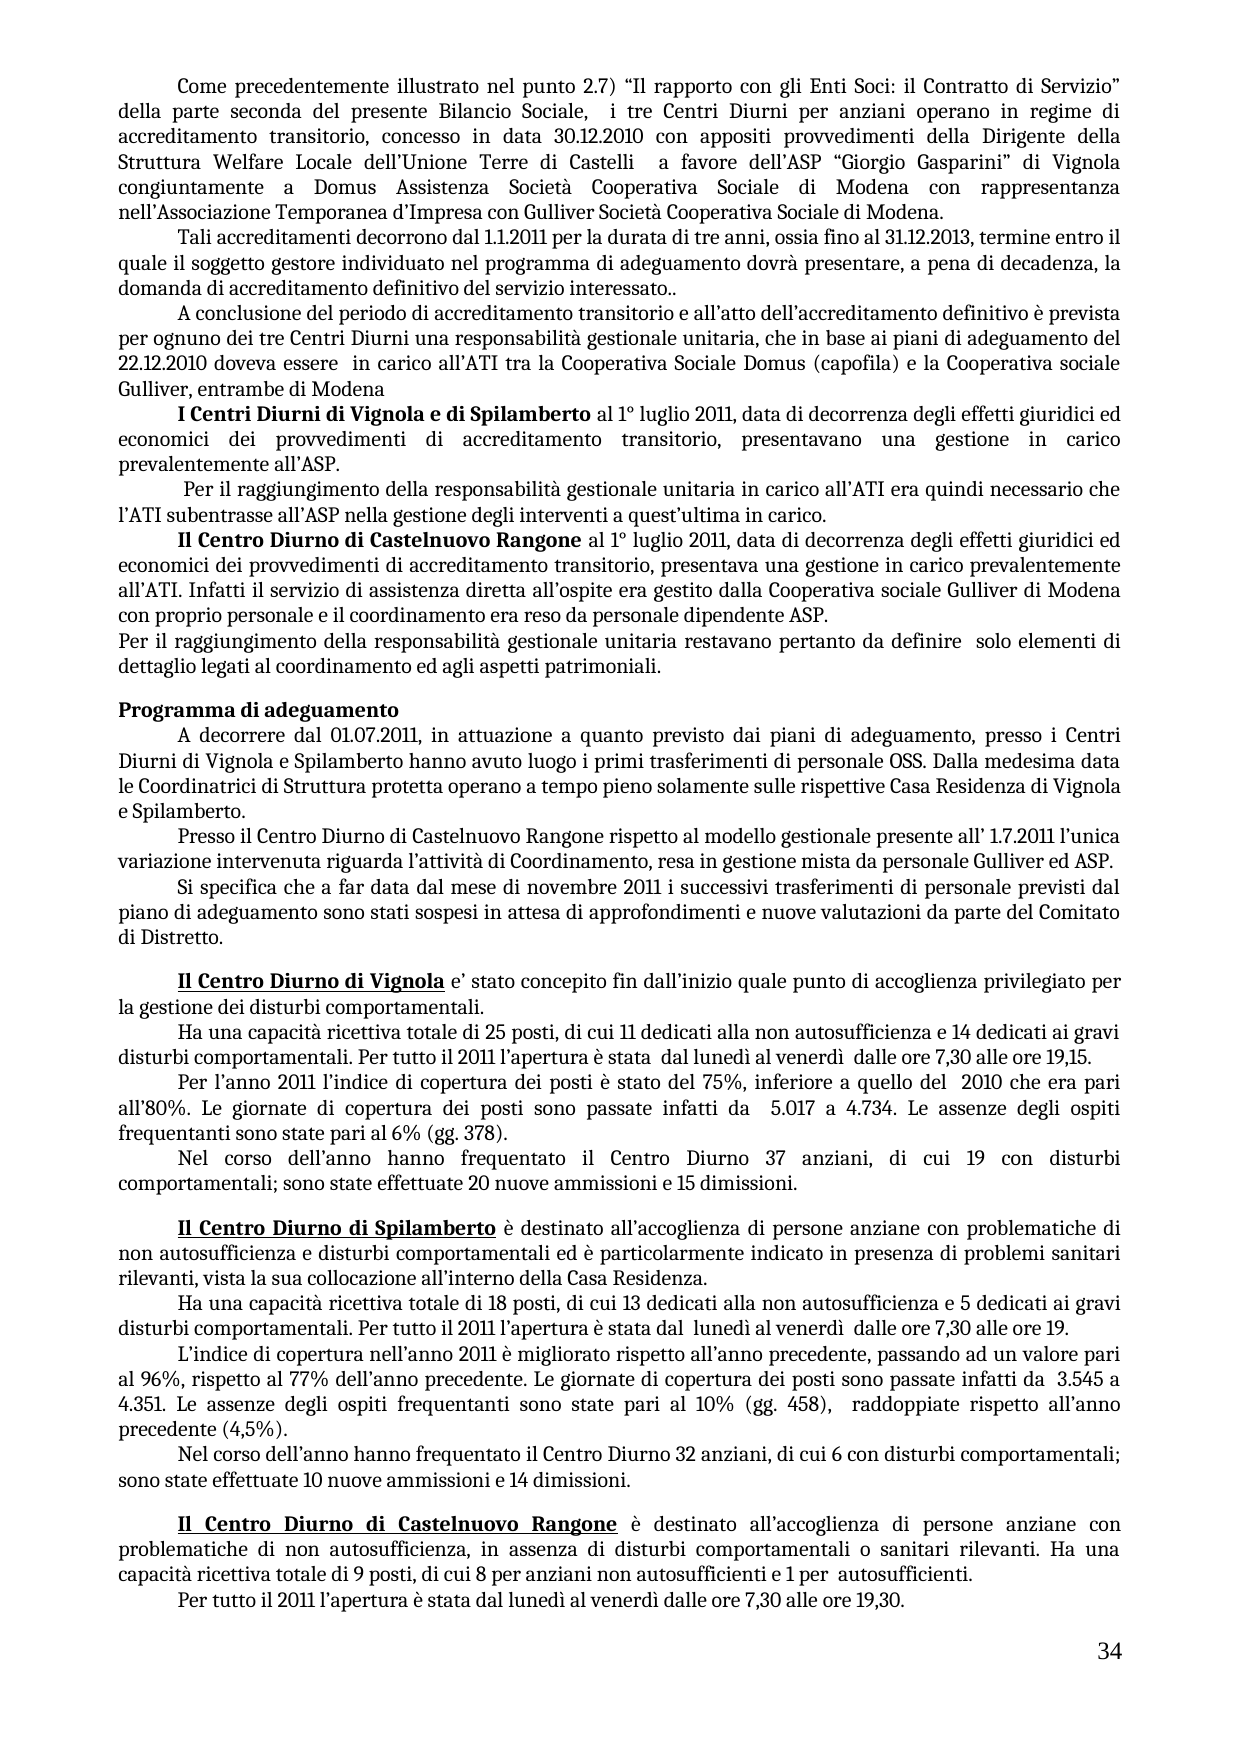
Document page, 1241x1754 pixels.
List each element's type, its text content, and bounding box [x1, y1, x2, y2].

text Nel corso dell’anno hanno frequentato il Centro Diurno 37 anziani, di cui 19 con disturbi comportamentali; sono state effettuate 20 nuove ammissioni e 15 dimissioni. [118, 1146, 1122, 1196]
text Presso il Centro Diurno di Castelnuovo Rangone rispetto al modello gestionale presente all’ 1.7.2011 l’unica variazione intervenuta riguarda l’attività di Coordinamento, resa in gestione mista da personale Gulliver ed ASP. [118, 824, 1122, 874]
text Per il raggiungimento della responsabilità gestionale unitaria restavano pertanto da definire solo elementi di dettaglio legati al coordinamento ed agli aspetti patrimoniali. [118, 628, 1122, 679]
text Si specifica che a far data dal mese di novembre 2011 i successivi trasferimenti di personale previsti dal piano di adeguamento sono stati sospesi in attesa di approfondimenti e nuove valutazioni da parte del Comitato di Distretto. [118, 874, 1122, 950]
text Il Centro Diurno di Vignola e’ stato concepito fin dall’inizio quale punto di accoglienza privilegiato per la gestione dei disturbi comportamentali. [118, 969, 1122, 1019]
text Nel corso dell’anno hanno frequentato il Centro Diurno 32 anziani, di cui 6 con disturbi comportamentali; sono state effettuate 10 nuove ammissioni e 14 dimissioni. [118, 1442, 1122, 1492]
text Il Centro Diurno di Castelnuovo Rangone è destinato all’accoglienza di persone anziane con problematiche di non autosufficienza, in assenza di disturbi comportamentali o sanitari rilevanti. Ha una capacità ricettiva totale di 9 posti, di cui 8 per anziani non autosufficienti e 1 per autosufficienti. [118, 1512, 1122, 1587]
text A decorrere dal 01.07.2011, in attuazione a quanto previsto dai piani di adeguamento, presso i Centri Diurni di Vignola e Spilamberto hanno avuto luogo i primi trasferimenti di personale OSS. Dalla medesima data le Coordinatrici di Struttura protetta operano a tempo pieno solamente sulle rispettive Casa Residenza di Vignola e Spilamberto. [118, 723, 1122, 824]
text A conclusione del periodo di accreditamento transitorio e all’atto dell’accreditamento definitivo è prevista per ognuno dei tre Centri Diurni una responsabilità gestionale unitaria, che in base ai piani di adeguamento del 22.12.2010 doveva essere in carico all’ATI tra la Cooperativa Sociale Domus (capofila) e la Cooperativa sociale Gulliver, entrambe di Modena [118, 301, 1122, 401]
text Per tutto il 2011 l’apertura è stata dal lunedì al venerdì dalle ore 7,30 alle ore 19,30. [118, 1587, 1122, 1612]
text Il Centro Diurno di Castelnuovo Rangone al 1° luglio 2011, data di decorrenza degli effetti giuridici ed economici dei provvedimenti di accreditamento transitorio, presentava una gestione in carico prevalentemente all’ATI. Infatti il servizio di assistenza diretta all’ospite era gestito dalla Cooperativa sociale Gulliver di Modena con proprio personale e il coordinamento era reso da personale dipendente ASP. [118, 527, 1122, 628]
text Ha una capacità ricettiva totale di 18 posti, di cui 13 dedicati alla non autosufficienza e 5 dedicati ai gravi disturbi comportamentali. Per tutto il 2011 l’apertura è stata dal lunedì al venerdì dalle ore 7,30 alle ore 19. [118, 1291, 1122, 1341]
text Il Centro Diurno di Spilamberto è destinato all’accoglienza di persone anziane con problematiche di non autosufficienza e disturbi comportamentali ed è particolarmente indicato in presenza di problemi sanitari rilevanti, vista la sua collocazione all’interno della Casa Residenza. [118, 1215, 1122, 1291]
text Ha una capacità ricettiva totale di 25 posti, di cui 11 dedicati alla non autosufficienza e 14 dedicati ai gravi disturbi comportamentali. Per tutto il 2011 l’apertura è stata dal lunedì al venerdì dalle ore 7,30 alle ore 19,15. [118, 1019, 1122, 1070]
text Tali accreditamenti decorrono dal 1.1.2011 per la durata di tre anni, ossia fino al 31.12.2013, termine entro il quale il soggetto gestore individuato nel programma di adeguamento dovrà presentare, a pena di decadenza, la domanda di accreditamento definitivo del servizio interessato.. [118, 225, 1122, 301]
text Per il raggiungimento della responsabilità gestionale unitaria in carico all’ATI era quindi necessario che l’ATI subentrasse all’ASP nella gestione degli interventi a quest’ultima in carico. [118, 477, 1122, 527]
text Per l’anno 2011 l’indice di copertura dei posti è stato del 75%, inferiore a quello del 2010 che era pari all’80%. Le giornate di copertura dei posti sono passate infatti da 5.017 a 4.734. Le assenze degli ospiti frequentanti sono state pari al 6% (gg. 378). [118, 1070, 1122, 1146]
text Programma di adeguamento [118, 698, 1122, 723]
text L’indice di copertura nell’anno 2011 è migliorato rispetto all’anno precedente, passando ad un valore pari al 96%, rispetto al 77% dell’anno precedente. Le giornate di copertura dei posti sono passate infatti da 3.545 a 4.351. Le assenze degli ospiti frequentanti sono state pari al 10% (gg. 458), raddoppiate rispetto all’anno precedente (4,5%). [118, 1341, 1122, 1442]
text Come precedentemente illustrato nel punto 2.7) “Il rapporto con gli Enti Soci: il Contratto di Servizio” della parte seconda del presente Bilancio Sociale, i tre Centri Diurni per anziani operano in regime di accreditamento transitorio, concesso in data 30.12.2010 con appositi provvedimenti della Dirigente della Struttura Welfare Locale dell’Unione Terre di Castelli a favore dell’ASP “Giorgio Gasparini” di Vignola congiuntamente a Domus Assistenza Società Cooperativa Sociale di Modena con rappresentanza nell’Associazione Temporanea d’Impresa con Gulliver Società Cooperativa Sociale di Modena. [118, 74, 1122, 225]
text I Centri Diurni di Vignola e di Spilamberto al 1° luglio 2011, data di decorrenza degli effetti giuridici ed economici dei provvedimenti di accreditamento transitorio, presentavano una gestione in carico prevalentemente all’ASP. [118, 401, 1122, 477]
